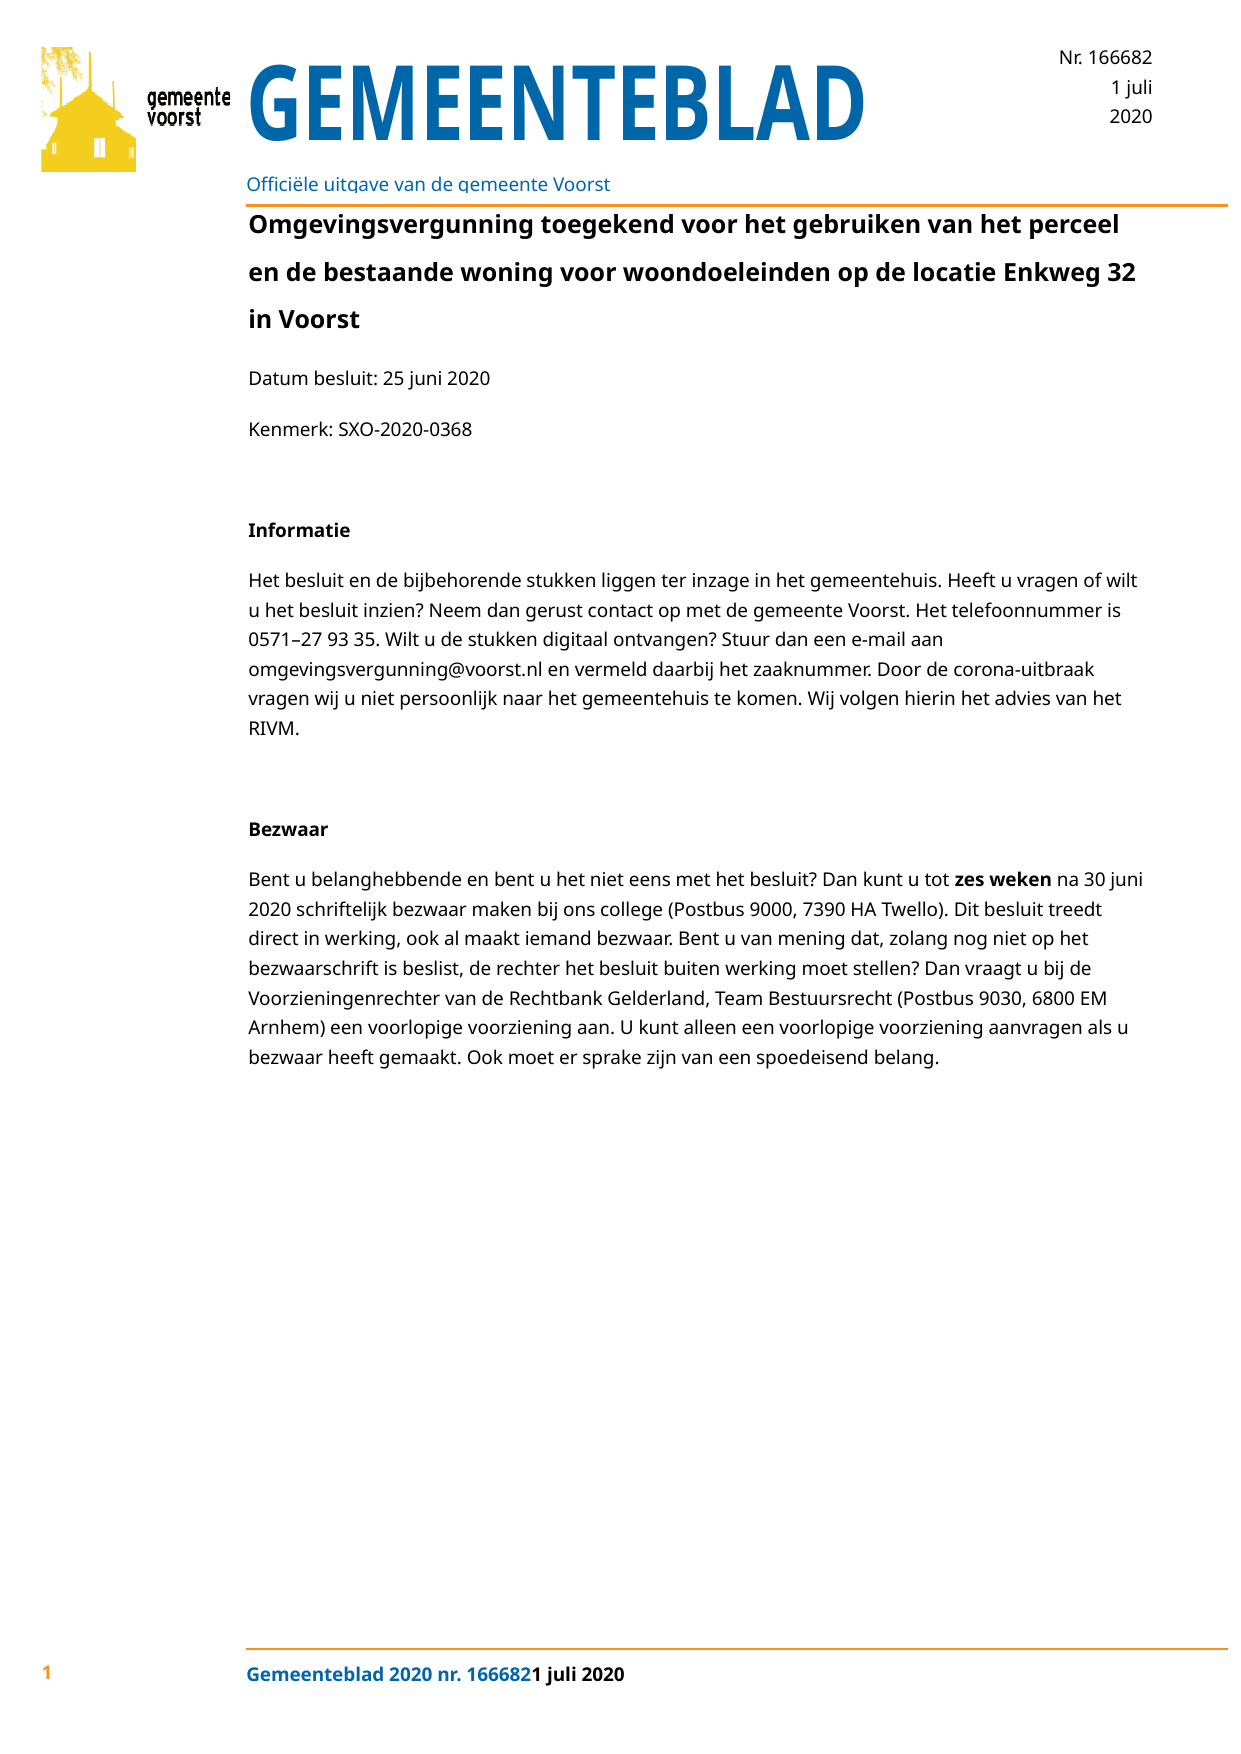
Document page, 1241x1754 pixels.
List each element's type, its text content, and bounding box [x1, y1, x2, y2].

picture [41, 47, 231, 172]
text Informatie [248, 517, 1152, 542]
text Bent u belanghebbende en bent u het niet eens met het besluit? Dan kunt u tot zes weken na 30 juni 2020 schriftelijk bezwaar maken bij ons college (Postbus 9000, 7390 HA Twello). Dit besluit treedt direct in werking, ook al maakt iemand bezwaar. Bent u van mening dat, zolang nog niet op het bezwaarschrift is beslist, de rechter het besluit buiten werking moet stellen? Dan vraagt u bij de Voorzieningenrechter van de Rechtbank Gelderland, Team Bestuursrecht (Postbus 9030, 6800 EM Arnhem) een voorlopige voorziening aan. U kunt alleen een voorlopige voorziening aanvragen als u bezwaar heeft gemaakt. Ook moet er sprake zijn van een spoedeisend belang. [248, 866, 1152, 1069]
text Bezwaar [248, 816, 1152, 842]
text Het besluit en de bijbehorende stukken liggen ter inzage in het gemeentehuis. Heeft u vragen of wilt u het besluit inzien? Neem dan gerust contact op met de gemeente Voorst. Het telefoonnummer is 0571–27 93 35. Wilt u de stukken digitaal ontvangen? Stuur dan een e-mail aan omgevingsvergunning@voorst.nl en vermeld daarbij het zaaknummer. Door de corona-uitbraak vragen wij u niet persoonlijk naar het gemeentehuis te komen. Wij volgen hierin het advies van het RIVM. [248, 567, 1152, 741]
text Datum besluit: 25 juni 2020 [248, 366, 1152, 391]
text Omgevingsvergunning toegekend voor het gebruiken van het perceel en de bestaande woning voor woondoeleinden op de locatie Enkweg 32 in Voorst [248, 207, 1152, 336]
text Kenmerk: SXO-2020-0368 [248, 416, 1152, 442]
